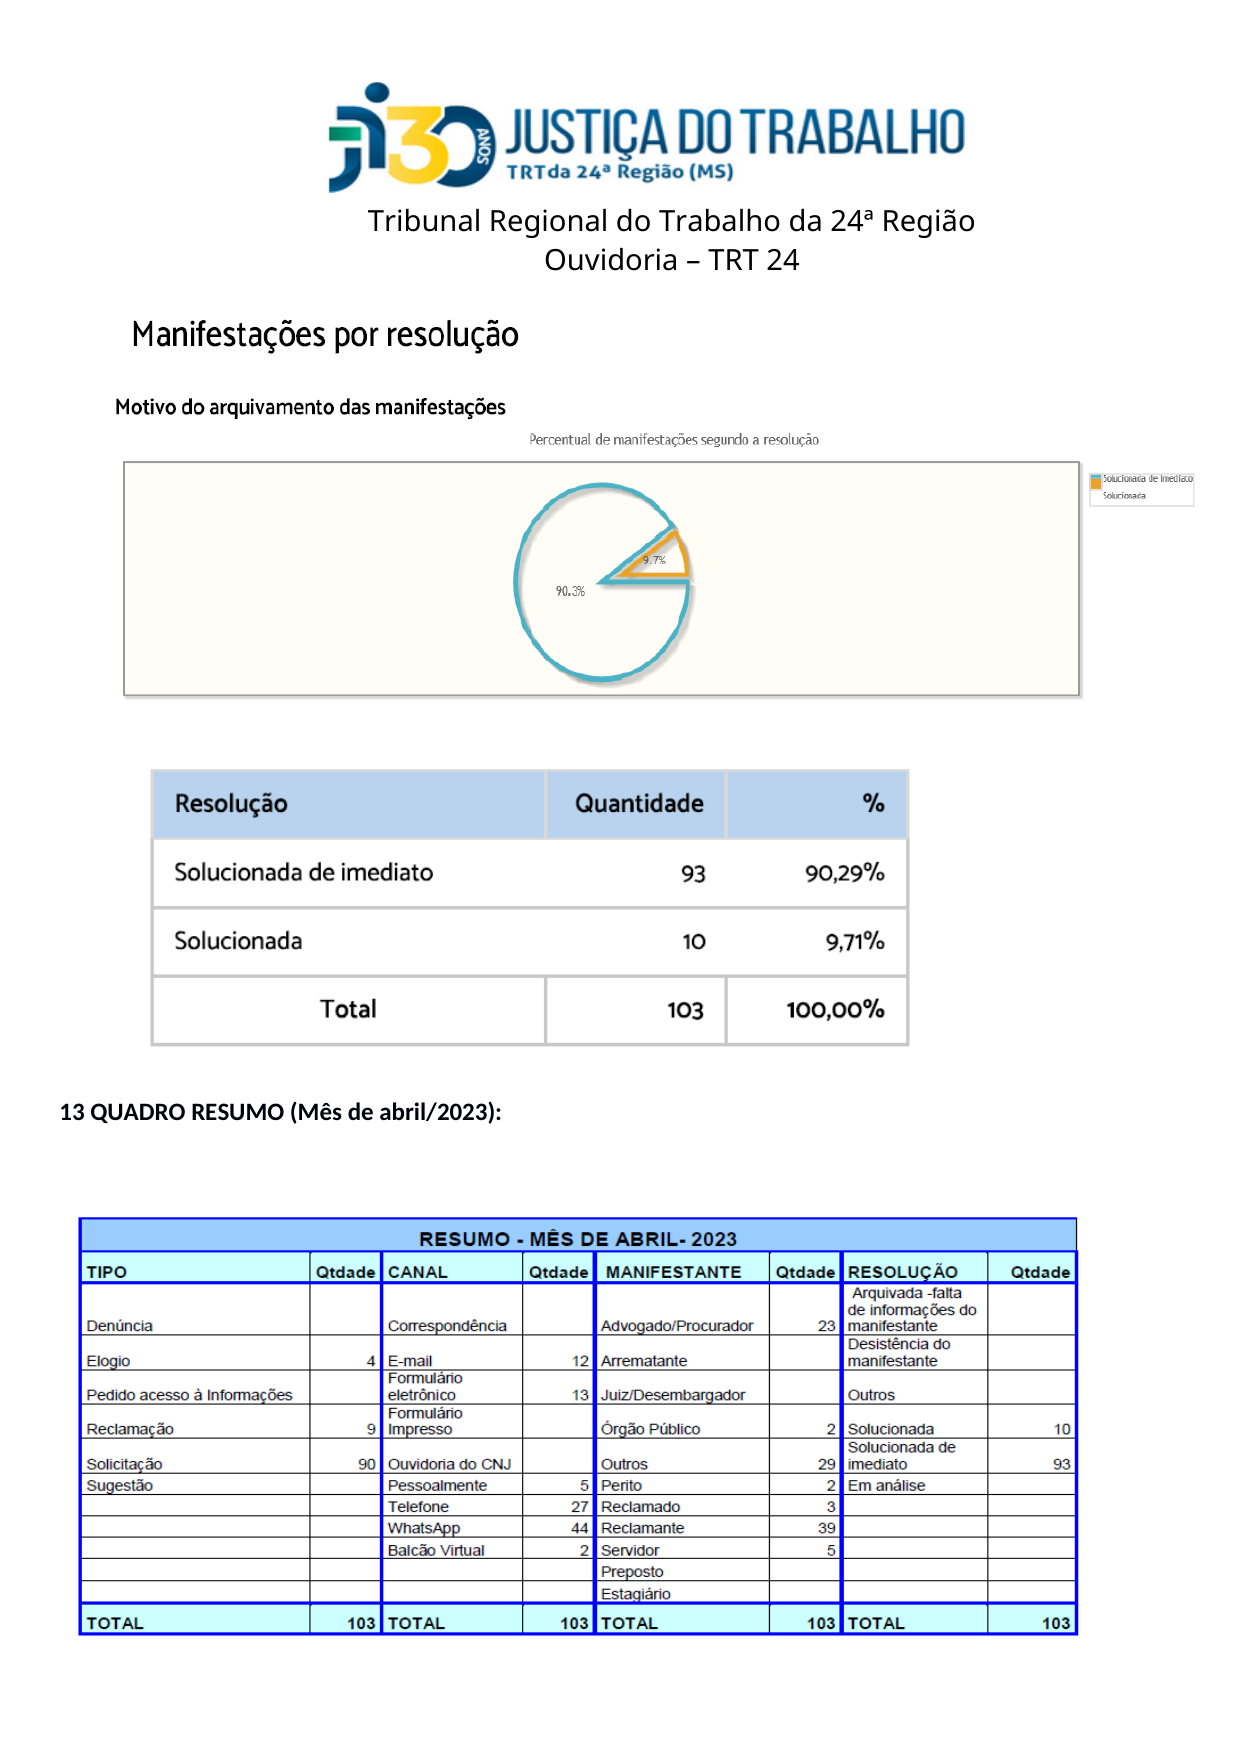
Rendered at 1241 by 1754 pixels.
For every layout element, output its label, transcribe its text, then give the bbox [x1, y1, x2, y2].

text 13 QUADRO RESUMO (Mês de abril/2023): [44, 1096, 1211, 1126]
picture [328, 82, 978, 193]
